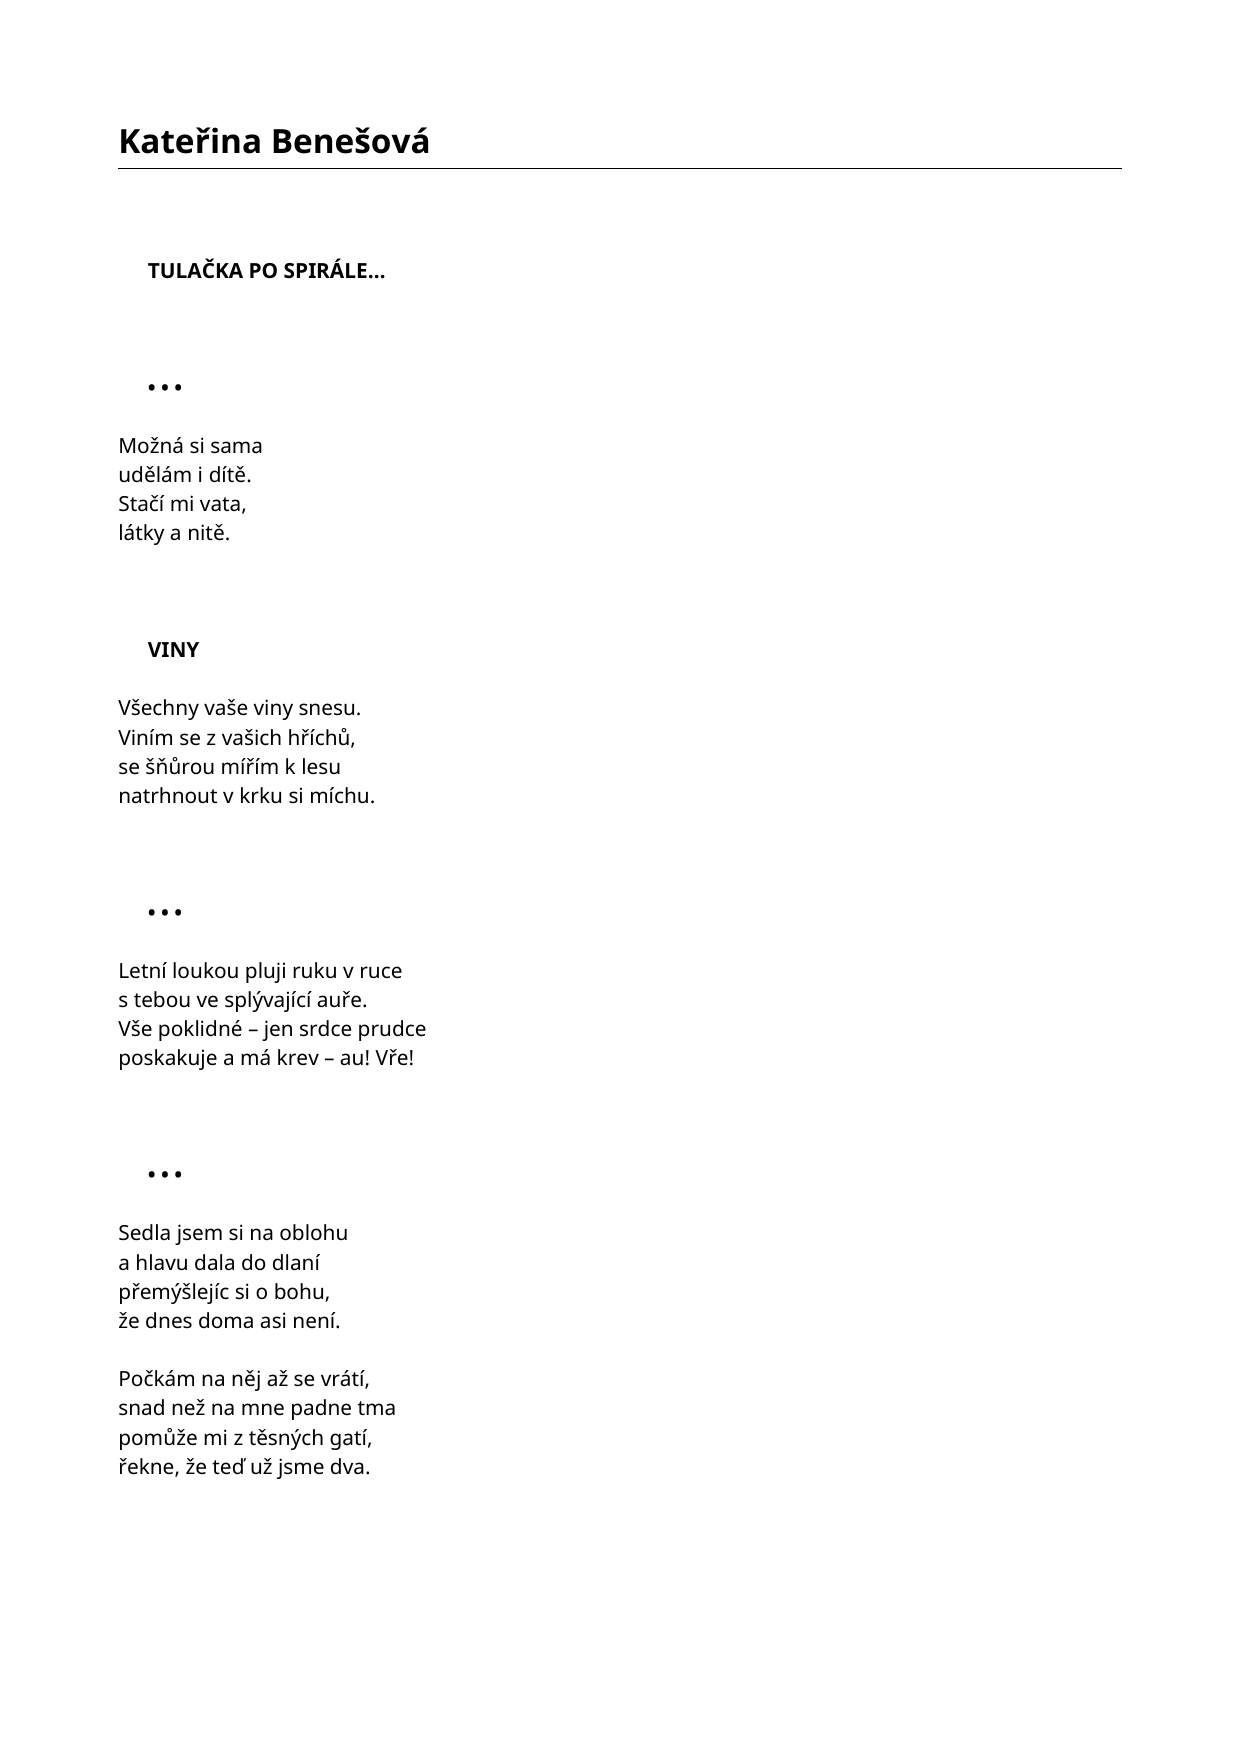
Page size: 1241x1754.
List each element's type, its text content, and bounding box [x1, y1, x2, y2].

text pomůže mi z těsných gatí, [118, 1422, 1122, 1451]
text že dnes doma asi není. [118, 1305, 1122, 1334]
text udělám i dítě. [118, 459, 1122, 489]
text poskakuje a má krev – au! Vře! [118, 1043, 1122, 1072]
text látky a nitě. [118, 518, 1122, 547]
text Vše poklidné – jen srdce prudce [118, 1014, 1122, 1043]
subtitle • • • [148, 1159, 1122, 1189]
subtitle VINY [148, 634, 1122, 664]
subtitle TULAČKA PO SPIRÁLE… [148, 255, 1122, 284]
subtitle • • • [148, 897, 1122, 926]
text řekne, že teď už jsme dva. [118, 1451, 1122, 1480]
text Sedla jsem si na oblohu [118, 1218, 1122, 1247]
text přemýšlejíc si o bohu, [118, 1276, 1122, 1305]
text Počkám na něj až se vrátí, [118, 1364, 1122, 1393]
text snad než na mne padne tma [118, 1393, 1122, 1422]
text Stačí mi vata, [118, 489, 1122, 518]
text a hlavu dala do dlaní [118, 1247, 1122, 1276]
text Letní loukou pluji ruku v ruce [118, 955, 1122, 984]
subtitle • • • [148, 372, 1122, 401]
text s tebou ve splývající auře. [118, 984, 1122, 1014]
text Všechny vaše viny snesu. [118, 693, 1122, 722]
text natrhnout v krku si míchu. [118, 780, 1122, 809]
text Možná si sama [118, 430, 1122, 459]
text Viním se z vašich hříchů, [118, 722, 1122, 751]
text Kateřina Benešová [118, 118, 1122, 168]
text se šňůrou mířím k lesu [118, 751, 1122, 780]
